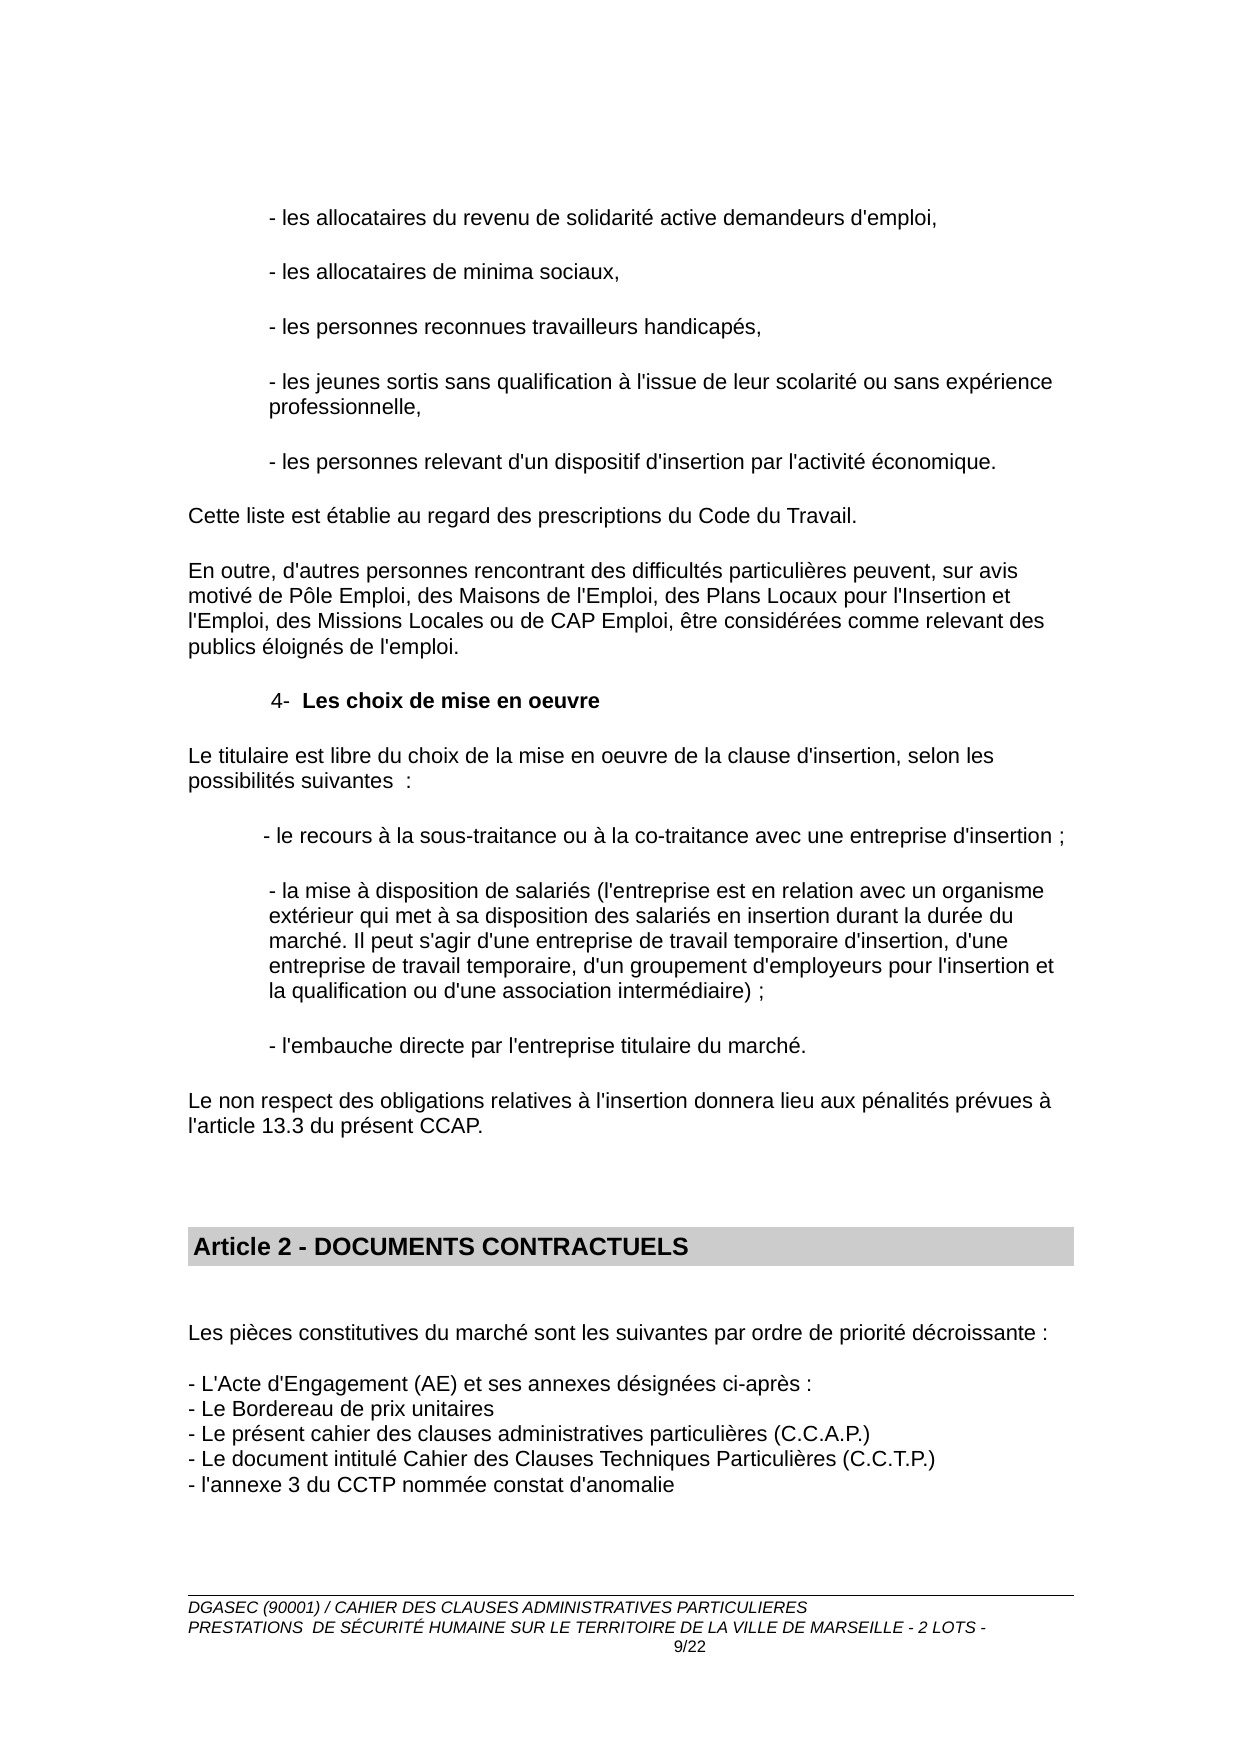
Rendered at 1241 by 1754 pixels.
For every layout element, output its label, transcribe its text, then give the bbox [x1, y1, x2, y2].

text - l'annexe 3 du CCTP nommée constat d'anomalie [188, 1472, 1074, 1497]
subtitle DOCUMENTS CONTRACTUELS [190, 1229, 1072, 1263]
text Les pièces constitutives du marché sont les suivantes par ordre de priorité décroissante : [188, 1320, 1074, 1346]
list - les jeunes sortis sans qualification à l'issue de leur scolarité ou sans expérience professionnelle, [231, 369, 1074, 419]
list Le titulaire est libre du choix de la mise en oeuvre de la clause d'insertion, selon les possibilités suivantes : [188, 743, 1074, 793]
list - les personnes reconnues travailleurs handicapés, [231, 314, 1074, 339]
list - les allocataires du revenu de solidarité active demandeurs d'emploi, [231, 204, 1074, 230]
text Le non respect des obligations relatives à l'insertion donnera lieu aux pénalités prévues à l'article 13.3 du présent CCAP. [188, 1088, 1074, 1138]
text - L'Acte d'Engagement (AE) et ses annexes désignées ci-après : [188, 1371, 1074, 1396]
text 4- Les choix de mise en oeuvre [188, 688, 1074, 713]
list - les allocataires de minima sociaux, [231, 259, 1074, 284]
list - la mise à disposition de salariés (l'entreprise est en relation avec un organisme extérieur qui met à sa disposition des salariés en insertion durant la durée du marché. Il peut s'agir d'une entreprise de travail temporaire d'insertion, d'une entreprise de travail temporaire, d'un groupement d'employeurs pour l'insertion et la qualification ou d'une association intermédiaire) ; [231, 877, 1074, 1003]
list Cette liste est établie au regard des prescriptions du Code du Travail. [188, 503, 1074, 528]
text - Le présent cahier des clauses administratives particulières (C.C.A.P.) [188, 1421, 1074, 1446]
list - l'embauche directe par l'entreprise titulaire du marché. [231, 1033, 1074, 1058]
list - le recours à la sous-traitance ou à la co-traitance avec une entreprise d'insertion ; [225, 823, 1074, 848]
text - Le Bordereau de prix unitaires [188, 1396, 1074, 1421]
list - les personnes relevant d'un dispositif d'insertion par l'activité économique. [231, 448, 1074, 474]
list En outre, d'autres personnes rencontrant des difficultés particulières peuvent, sur avis motivé de Pôle Emploi, des Maisons de l'Emploi, des Plans Locaux pour l'Insertion et l'Emploi, des Missions Locales ou de CAP Emploi, être considérées comme relevant des publics éloignés de l'emploi. [188, 558, 1074, 659]
text - Le document intitulé Cahier des Clauses Techniques Particulières (C.C.T.P.) [188, 1446, 1074, 1472]
